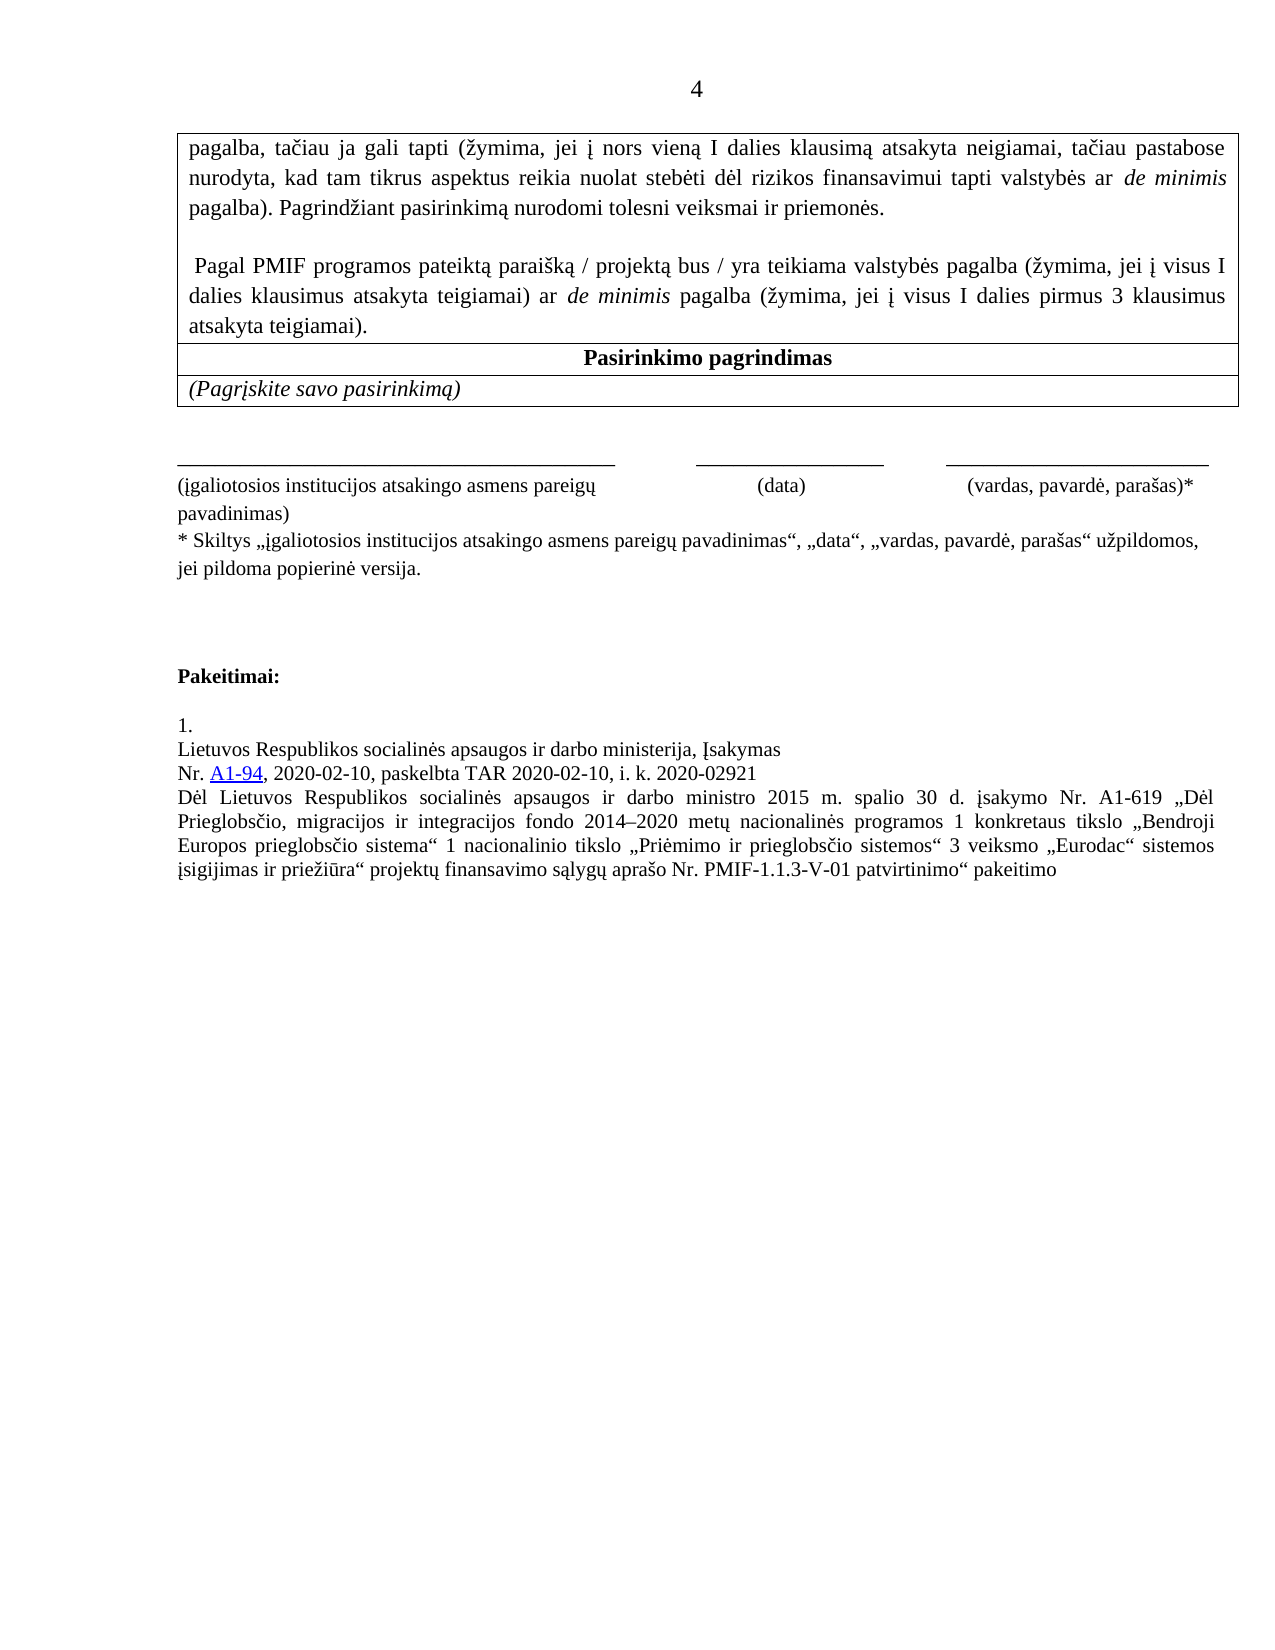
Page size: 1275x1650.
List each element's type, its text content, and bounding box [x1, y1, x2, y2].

text pavadinimas) [177, 500, 1216, 524]
table_cell (Pagrįskite savo pasirinkimą) [178, 376, 1238, 406]
text Pakeitimai: [177, 664, 1216, 688]
text Lietuvos Respublikos socialinės apsaugos ir darbo ministerija, Įsakymas [177, 737, 1216, 761]
text ___________________________________ _______________ _____________________ [177, 440, 1216, 468]
text 1. [177, 712, 1216, 737]
text Dėl Lietuvos Respublikos socialinės apsaugos ir darbo ministro 2015 m. spalio 30 d. įsakymo Nr. A1-619 „Dėl Prieglobsčio, migracijos ir integracijos fondo 2014–2020 metų nacionalinės programos 1 konkretaus tikslo „Bendroji Europos prieglobsčio sistema“ 1 nacionalinio tikslo „Priėmimo ir prieglobsčio sistemos“ 3 veiksmo „Eurodac“ sistemos įsigijimas ir priežiūra“ projektų finansavimo sąlygų aprašo Nr. PMIF-1.1.3-V-01 patvirtinimo“ pakeitimo [177, 785, 1216, 881]
table_cell Pasirinkimo pagrindimas [178, 344, 1238, 374]
text (įgaliotosios institucijos atsakingo asmens pareigų (data) (vardas, pavardė, parašas)* [177, 473, 1216, 497]
table_header pagalba, tačiau ja gali tapti (žymima, jei į nors vieną I dalies klausimą atsakyta neigiamai, tačiau pastabose nurodyta, kad tam tikrus aspektus reikia nuolat stebėti dėl rizikos finansavimui tapti valstybės ar de minimis pagalba). Pagrindžiant pasirinkimą nurodomi tolesni veiksmai ir priemonės. Pagal PMIF programos pateiktą paraišką / projektą bus / yra teikiama valstybės pagalba (žymima, jei į visus I dalies klausimus atsakyta teigiamai) ar de minimis pagalba (žymima, jei į visus I dalies pirmus 3 klausimus atsakyta teigiamai). [178, 134, 1238, 343]
text * Skiltys „įgaliotosios institucijos atsakingo asmens pareigų pavadinimas“, „data“, „vardas, pavardė, parašas“ užpildomos, jei pildoma popierinė versija. [177, 528, 1216, 580]
text Nr. A1-94, 2020-02-10, paskelbta TAR 2020-02-10, i. k. 2020-02921 [177, 761, 1216, 785]
